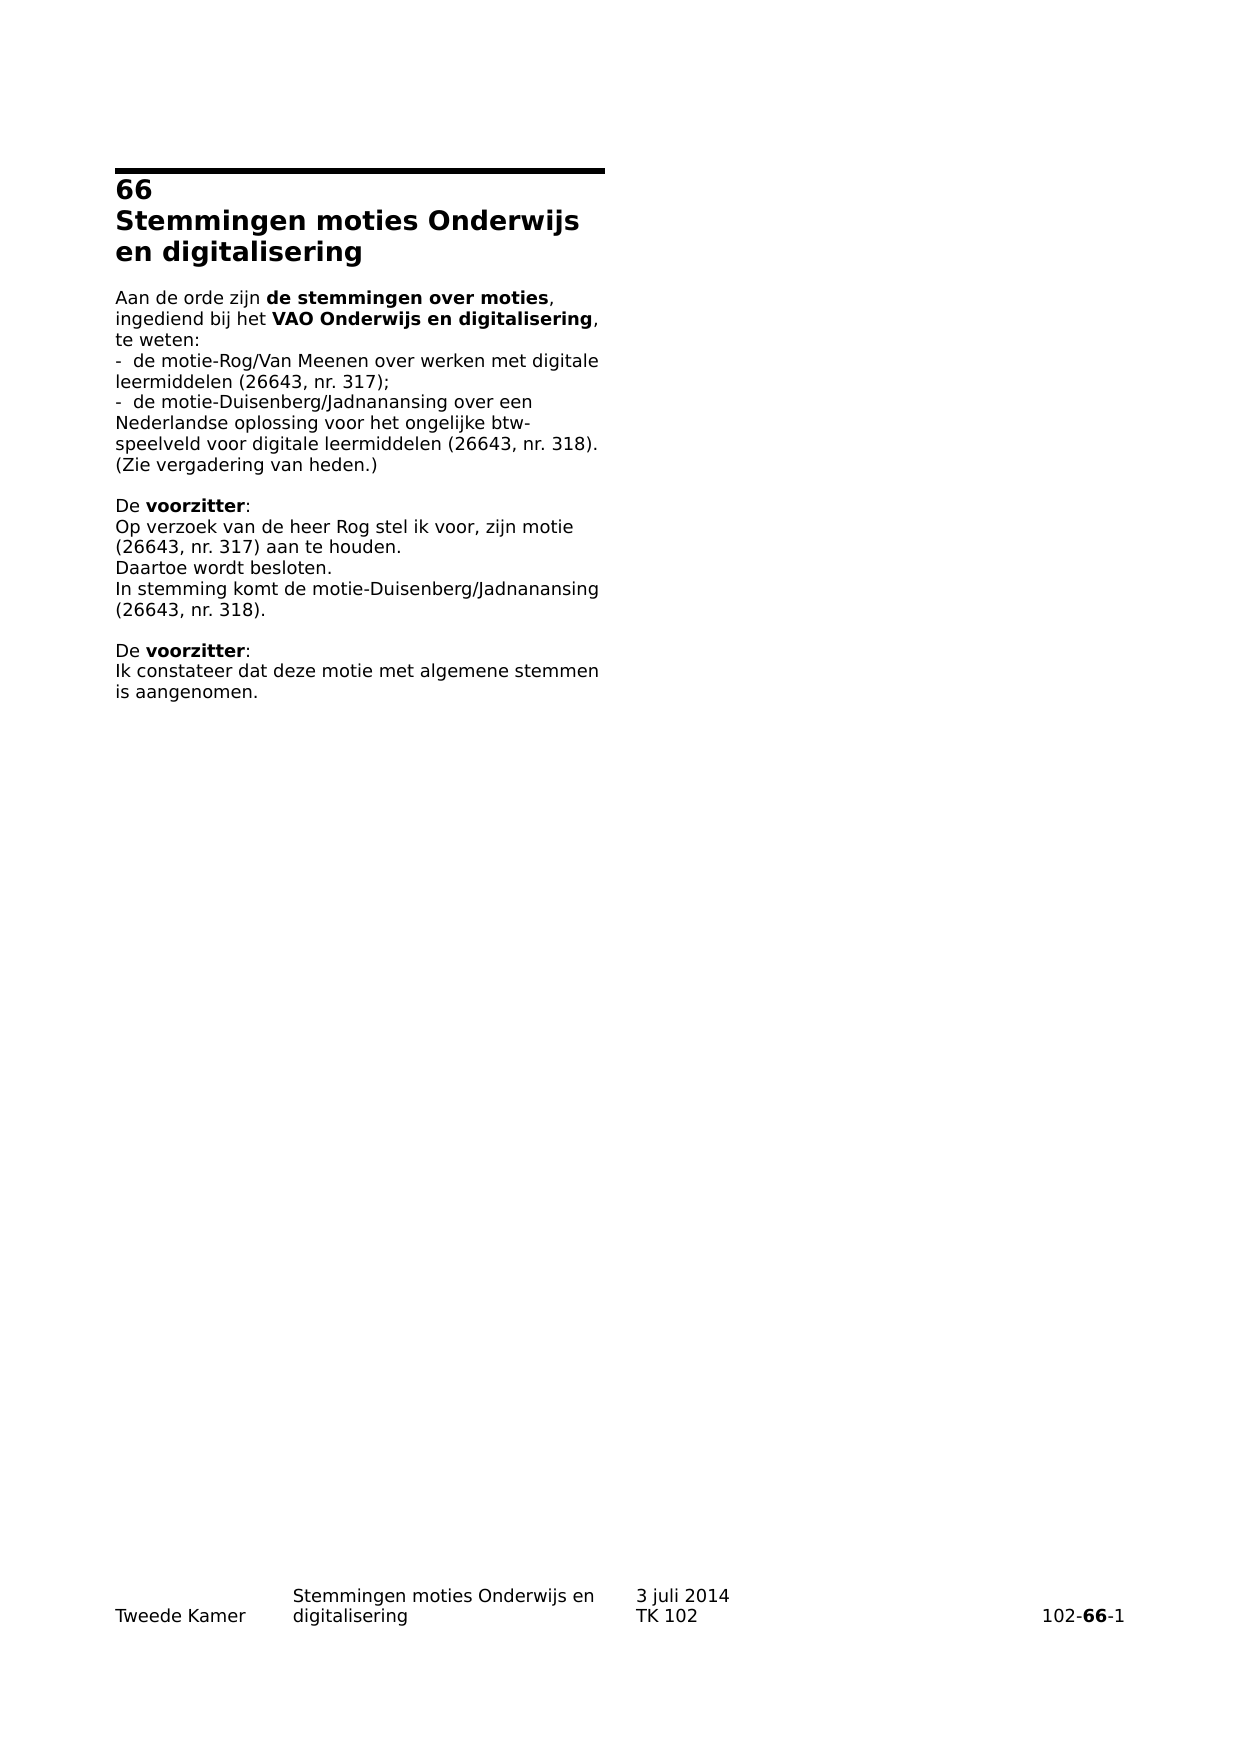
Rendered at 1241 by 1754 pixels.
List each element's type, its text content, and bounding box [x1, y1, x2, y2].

text te weten: [115, 330, 605, 351]
text De voorzitter: [115, 496, 605, 516]
text De voorzitter: [115, 641, 605, 661]
text (Zie vergadering van heden.) [115, 455, 605, 476]
text Op verzoek van de heer Rog stel ik voor, zijn motie (26643, nr. 317) aan te houden. [115, 516, 605, 558]
title 66 Stemmingen moties Onderwijs en digitalisering [115, 174, 605, 268]
text In stemming komt de motie-Duisenberg/Jadnanansing (26643, nr. 318). [115, 579, 605, 621]
text Ik constateer dat deze motie met algemene stemmen is aangenomen. [115, 661, 605, 703]
text Daartoe wordt besloten. [115, 558, 605, 579]
text Aan de orde zijn de stemmingen over moties, ingediend bij het VAO Onderwijs en digitalisering, [115, 288, 605, 330]
list de motie-Duisenberg/Jadnanansing over een Nederlandse oplossing voor het ongelijke btw-speelveld voor digitale leermiddelen (26643, nr. 318). [115, 392, 605, 455]
list de motie-Rog/Van Meenen over werken met digitale leermiddelen (26643, nr. 317); [115, 351, 605, 392]
